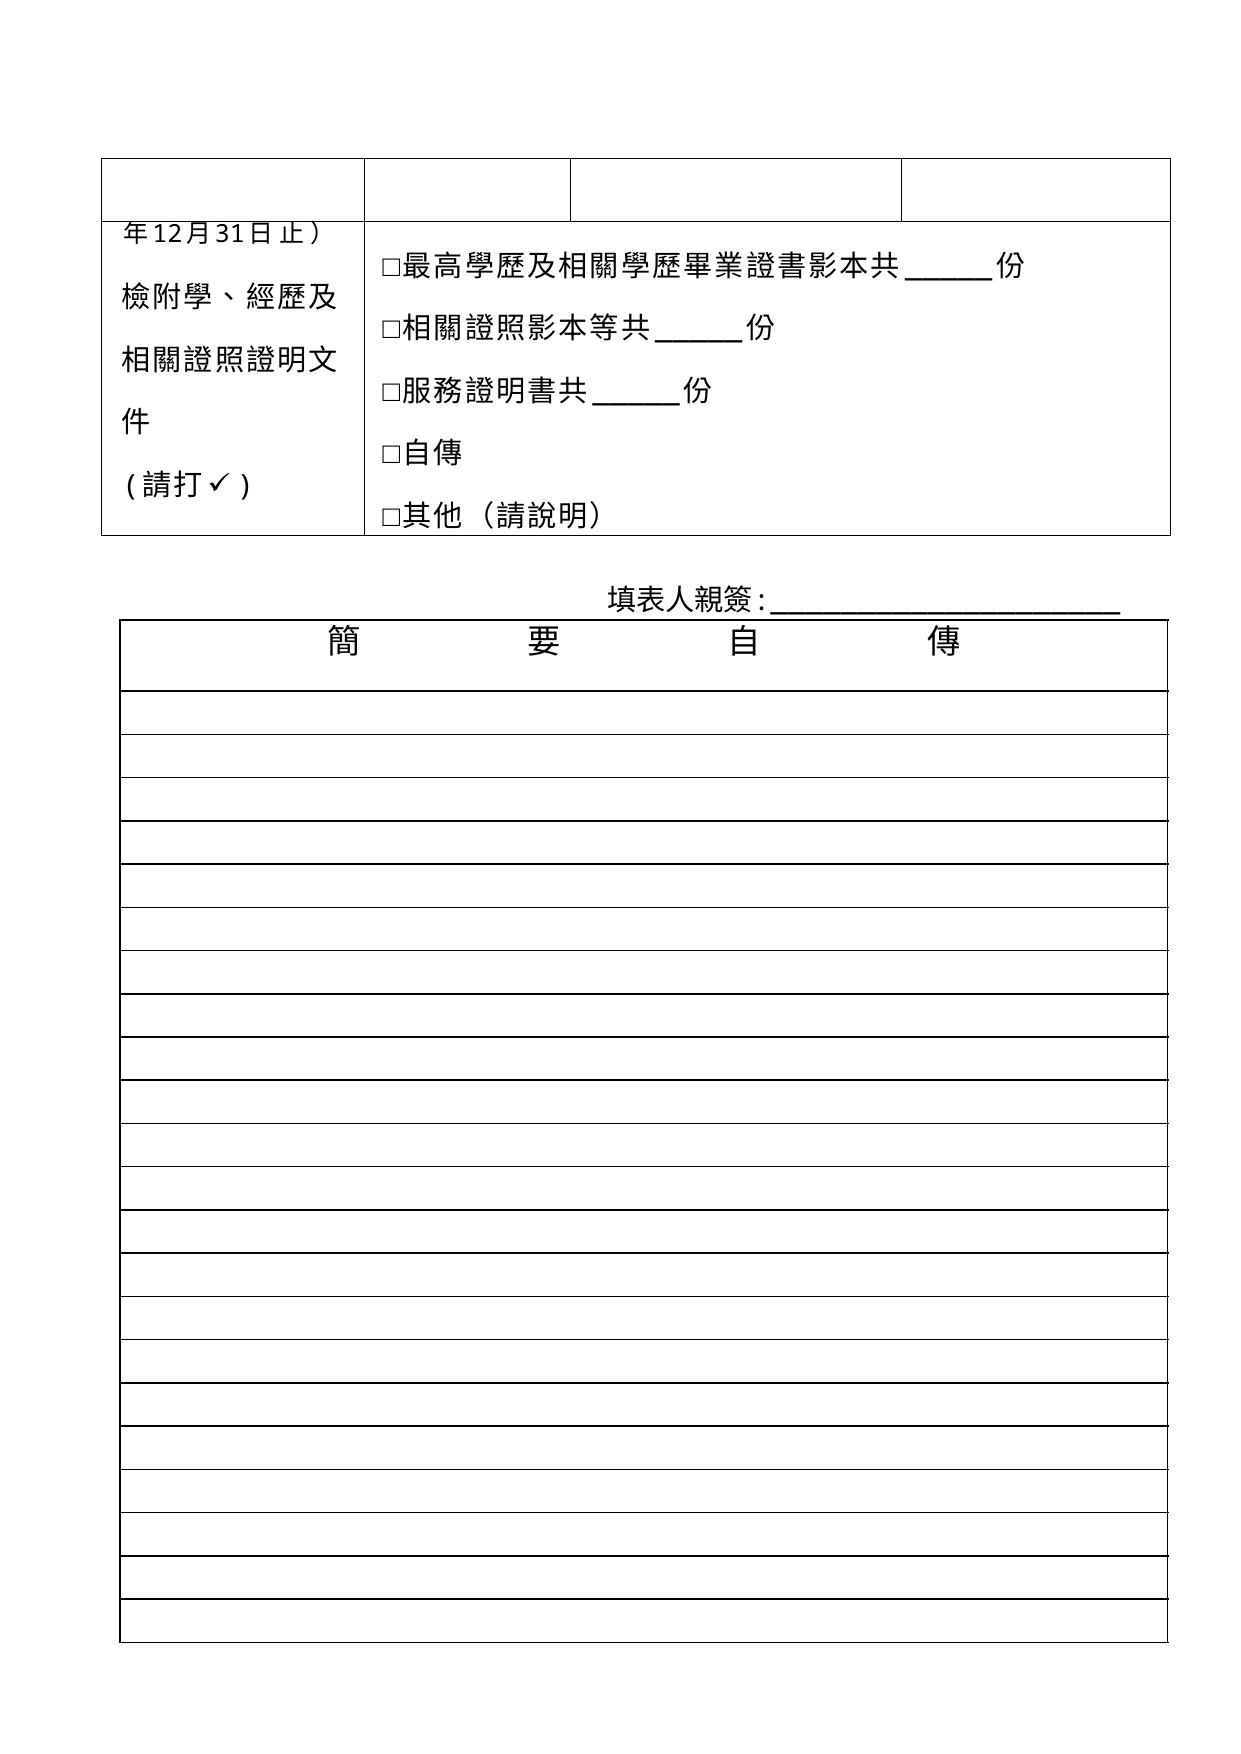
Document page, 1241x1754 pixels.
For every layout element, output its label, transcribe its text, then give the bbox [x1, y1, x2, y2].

table_cell [365, 159, 570, 221]
table_header 簡 要 自 傳 [121, 621, 1167, 690]
table_cell [121, 1211, 1167, 1252]
table_cell [121, 1340, 1167, 1382]
table_cell [121, 1427, 1167, 1468]
table_cell [121, 1038, 1167, 1079]
table_cell [121, 1600, 1167, 1641]
table_cell □最高學歷及相關學歷畢業證書影本共­­_____份 □相關證照影本等共­­_____份 □服務證明書共­­_____份 □自傳 □其他（請說明） [365, 222, 1170, 535]
table_cell [121, 1297, 1167, 1339]
table_cell [121, 735, 1167, 777]
table_cell [571, 159, 901, 221]
table_cell [121, 951, 1167, 993]
table_cell 檢附學、經歷及 相關證照證明文件 (請打) [102, 222, 364, 535]
table_cell [121, 1167, 1167, 1209]
table_cell [121, 865, 1167, 906]
table_cell [121, 1513, 1167, 1555]
table_cell [121, 908, 1167, 950]
table_cell [121, 1081, 1167, 1123]
table_cell [121, 778, 1167, 820]
table_cell 經歷 （年資計算至112年12月31日止） [102, 159, 364, 221]
table_cell [121, 822, 1167, 863]
table_cell [121, 1470, 1167, 1512]
table_cell [121, 1124, 1167, 1166]
table_cell [121, 1557, 1167, 1598]
table_cell [121, 1254, 1167, 1296]
table_cell [121, 692, 1167, 733]
table_cell [121, 1384, 1167, 1425]
table_cell [121, 995, 1167, 1036]
text 填表人親簽:­­­­­­­­­­­____________________ [120, 577, 1120, 619]
table_cell [902, 159, 1170, 221]
